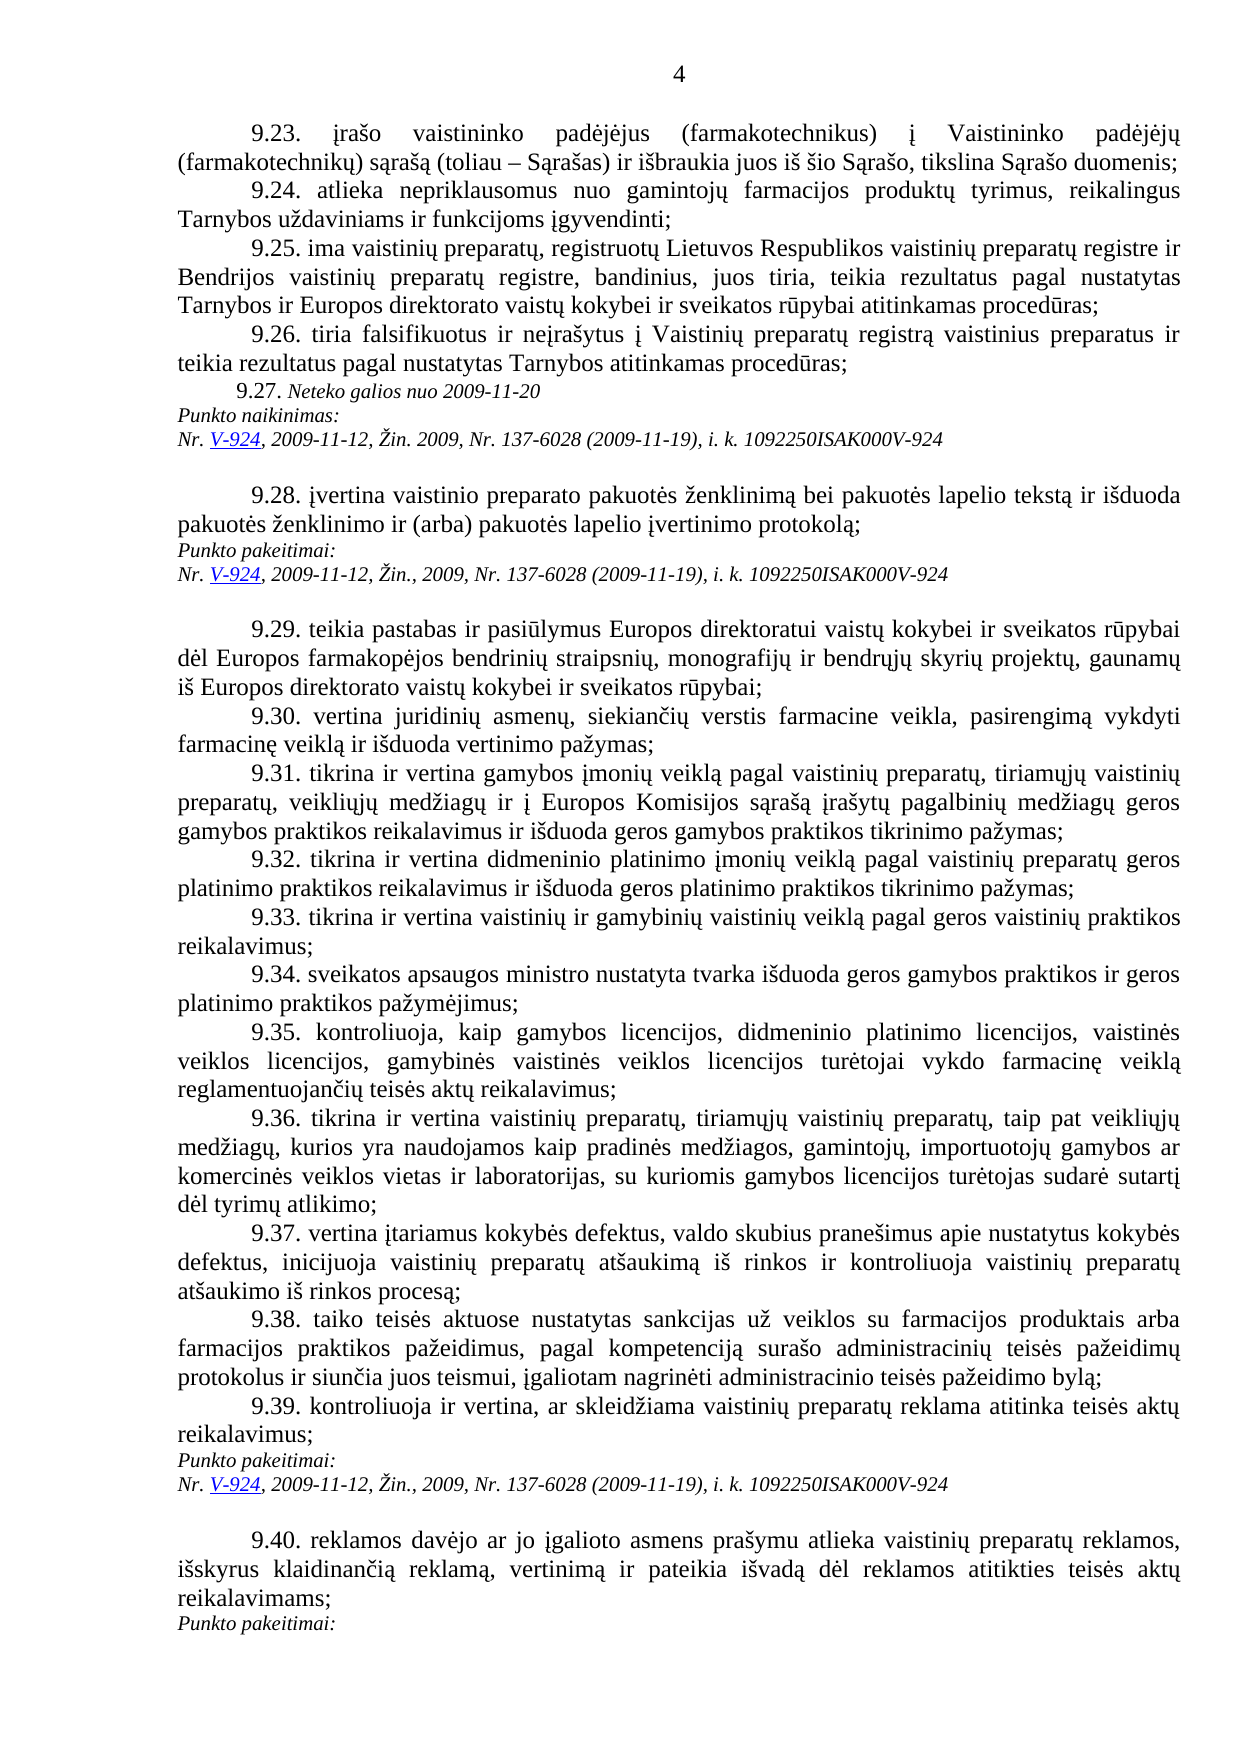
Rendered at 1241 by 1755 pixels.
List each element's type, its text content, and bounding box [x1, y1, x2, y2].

text 9.30. vertina juridinių asmenų, siekiančių verstis farmacine veikla, pasirengimą vykdyti farmacinę veiklą ir išduoda vertinimo pažymas; [177, 701, 1181, 758]
text Punkto pakeitimai: [177, 1448, 1181, 1472]
text 9.27. Neteko galios nuo 2009-11-20 [177, 377, 1181, 403]
text Nr. V-924, 2009-11-12, Žin., 2009, Nr. 137-6028 (2009-11-19), i. k. 1092250ISAK000V-924 [177, 1472, 1181, 1496]
text 9.23. įrašo vaistininko padėjėjus (farmakotechnikus) į Vaistininko padėjėjų (farmakotechnikų) sąrašą (toliau – Sąrašas) ir išbraukia juos iš šio Sąrašo, tikslina Sąrašo duomenis; [177, 118, 1181, 176]
text 9.39. kontroliuoja ir vertina, ar skleidžiama vaistinių preparatų reklama atitinka teisės aktų reikalavimus; [177, 1391, 1181, 1448]
text 9.35. kontroliuoja, kaip gamybos licencijos, didmeninio platinimo licencijos, vaistinės veiklos licencijos, gamybinės vaistinės veiklos licencijos turėtojai vykdo farmacinę veiklą reglamentuojančių teisės aktų reikalavimus; [177, 1017, 1181, 1103]
text 9.32. tikrina ir vertina didmeninio platinimo įmonių veiklą pagal vaistinių preparatų geros platinimo praktikos reikalavimus ir išduoda geros platinimo praktikos tikrinimo pažymas; [177, 844, 1181, 902]
text Punkto pakeitimai: [177, 1611, 1181, 1635]
text 9.36. tikrina ir vertina vaistinių preparatų, tiriamųjų vaistinių preparatų, taip pat veikliųjų medžiagų, kurios yra naudojamos kaip pradinės medžiagos, gamintojų, importuotojų gamybos ar komercinės veiklos vietas ir laboratorijas, su kuriomis gamybos licencijos turėtojas sudarė sutartį dėl tyrimų atlikimo; [177, 1103, 1181, 1218]
text Nr. V-924, 2009-11-12, Žin., 2009, Nr. 137-6028 (2009-11-19), i. k. 1092250ISAK000V-924 [177, 562, 1181, 586]
text Nr. V-924, 2009-11-12, Žin. 2009, Nr. 137-6028 (2009-11-19), i. k. 1092250ISAK000V-924 [177, 427, 1181, 451]
text 9.37. vertina įtariamus kokybės defektus, valdo skubius pranešimus apie nustatytus kokybės defektus, inicijuoja vaistinių preparatų atšaukimą iš rinkos ir kontroliuoja vaistinių preparatų atšaukimo iš rinkos procesą; [177, 1218, 1181, 1304]
text 9.28. įvertina vaistinio preparato pakuotės ženklinimą bei pakuotės lapelio tekstą ir išduoda pakuotės ženklinimo ir (arba) pakuotės lapelio įvertinimo protokolą; [177, 480, 1181, 538]
text 9.31. tikrina ir vertina gamybos įmonių veiklą pagal vaistinių preparatų, tiriamųjų vaistinių preparatų, veikliųjų medžiagų ir į Europos Komisijos sąrašą įrašytų pagalbinių medžiagų geros gamybos praktikos reikalavimus ir išduoda geros gamybos praktikos tikrinimo pažymas; [177, 758, 1181, 844]
text Punkto pakeitimai: [177, 538, 1181, 562]
text 9.26. tiria falsifikuotus ir neįrašytus į Vaistinių preparatų registrą vaistinius preparatus ir teikia rezultatus pagal nustatytas Tarnybos atitinkamas procedūras; [177, 319, 1181, 377]
text 9.24. atlieka nepriklausomus nuo gamintojų farmacijos produktų tyrimus, reikalingus Tarnybos uždaviniams ir funkcijoms įgyvendinti; [177, 176, 1181, 233]
text 9.25. ima vaistinių preparatų, registruotų Lietuvos Respublikos vaistinių preparatų registre ir Bendrijos vaistinių preparatų registre, bandinius, juos tiria, teikia rezultatus pagal nustatytas Tarnybos ir Europos direktorato vaistų kokybei ir sveikatos rūpybai atitinkamas procedūras; [177, 233, 1181, 319]
text Punkto naikinimas: [177, 403, 1181, 427]
text 9.33. tikrina ir vertina vaistinių ir gamybinių vaistinių veiklą pagal geros vaistinių praktikos reikalavimus; [177, 902, 1181, 959]
text 9.40. reklamos davėjo ar jo įgalioto asmens prašymu atlieka vaistinių preparatų reklamos, išskyrus klaidinančią reklamą, vertinimą ir pateikia išvadą dėl reklamos atitikties teisės aktų reikalavimams; [177, 1525, 1181, 1611]
text 9.29. teikia pastabas ir pasiūlymus Europos direktoratui vaistų kokybei ir sveikatos rūpybai dėl Europos farmakopėjos bendrinių straipsnių, monografijų ir bendrųjų skyrių projektų, gaunamų iš Europos direktorato vaistų kokybei ir sveikatos rūpybai; [177, 614, 1181, 701]
text 9.34. sveikatos apsaugos ministro nustatyta tvarka išduoda geros gamybos praktikos ir geros platinimo praktikos pažymėjimus; [177, 959, 1181, 1017]
text 9.38. taiko teisės aktuose nustatytas sankcijas už veiklos su farmacijos produktais arba farmacijos praktikos pažeidimus, pagal kompetenciją surašo administracinių teisės pažeidimų protokolus ir siunčia juos teismui, įgaliotam nagrinėti administracinio teisės pažeidimo bylą; [177, 1304, 1181, 1391]
